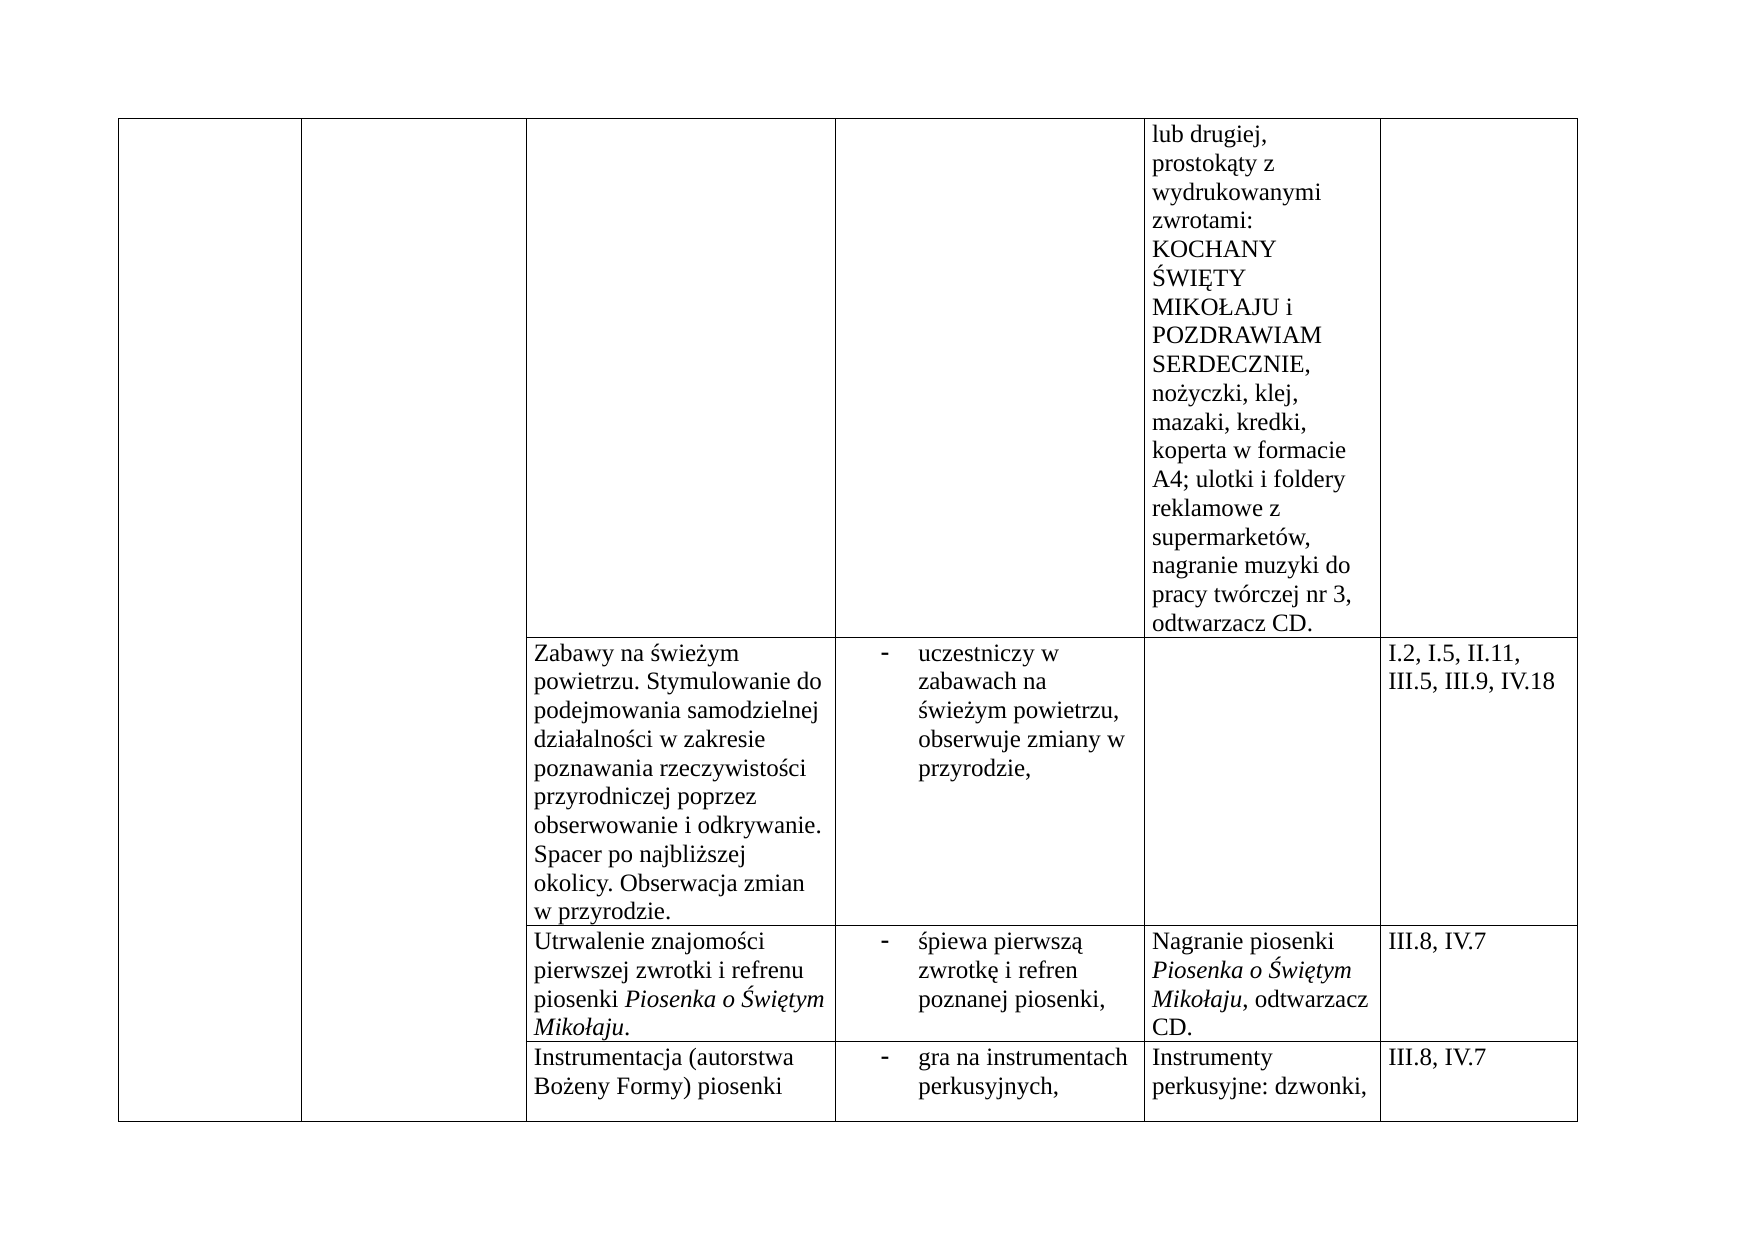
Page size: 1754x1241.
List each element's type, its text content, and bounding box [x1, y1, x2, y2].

table_cell [1145, 638, 1380, 925]
table_cell uczestniczy w zabawach na świeżym powietrzu, obserwuje zmiany w przyrodzie, [836, 638, 1144, 925]
table_cell Zabawy na świeżym powietrzu. Stymulowanie do podejmowania samodzielnej działalności w zakresie poznawania rzeczywistości przyrodniczej poprzez obserwowanie i odkrywanie. Spacer po najbliższej okolicy. Obserwacja zmian w przyrodzie. [527, 638, 835, 925]
table_cell I.2, I.5, II.11, III.5, III.9, IV.18 [1381, 638, 1577, 925]
table_cell Instrumenty perkusyjne: dzwonki, [1145, 1042, 1380, 1121]
table_cell III.8, IV.7 [1381, 926, 1577, 1041]
table_cell gra na instrumentach perkusyjnych, [836, 1042, 1144, 1121]
table_cell Instrumentacja (autorstwa Bożeny Formy) piosenki [527, 1042, 835, 1121]
table_cell III.8, IV.7 [1381, 1042, 1577, 1121]
table_cell [1381, 119, 1577, 637]
table_cell Utrwalenie znajomości pierwszej zwrotki i refrenu piosenki Piosenka o Świętym Mikołaju. [527, 926, 835, 1041]
table_cell [527, 119, 835, 637]
table_cell śpiewa pierwszą zwrotkę i refren poznanej piosenki, [836, 926, 1144, 1041]
table_cell [836, 119, 1144, 637]
table_cell Nagranie piosenki Piosenka o Świętym Mikołaju, odtwarzacz CD. [1145, 926, 1380, 1041]
table_cell lub drugiej, prostokąty z wydrukowanymi zwrotami: KOCHANY ŚWIĘTY MIKOŁAJU i POZDRAWIAM SERDECZNIE, nożyczki, klej, mazaki, kredki, koperta w formacie A4; ulotki i foldery reklamowe z supermarketów, nagranie muzyki do pracy twórczej nr 3, odtwarzacz CD. [1145, 119, 1380, 637]
